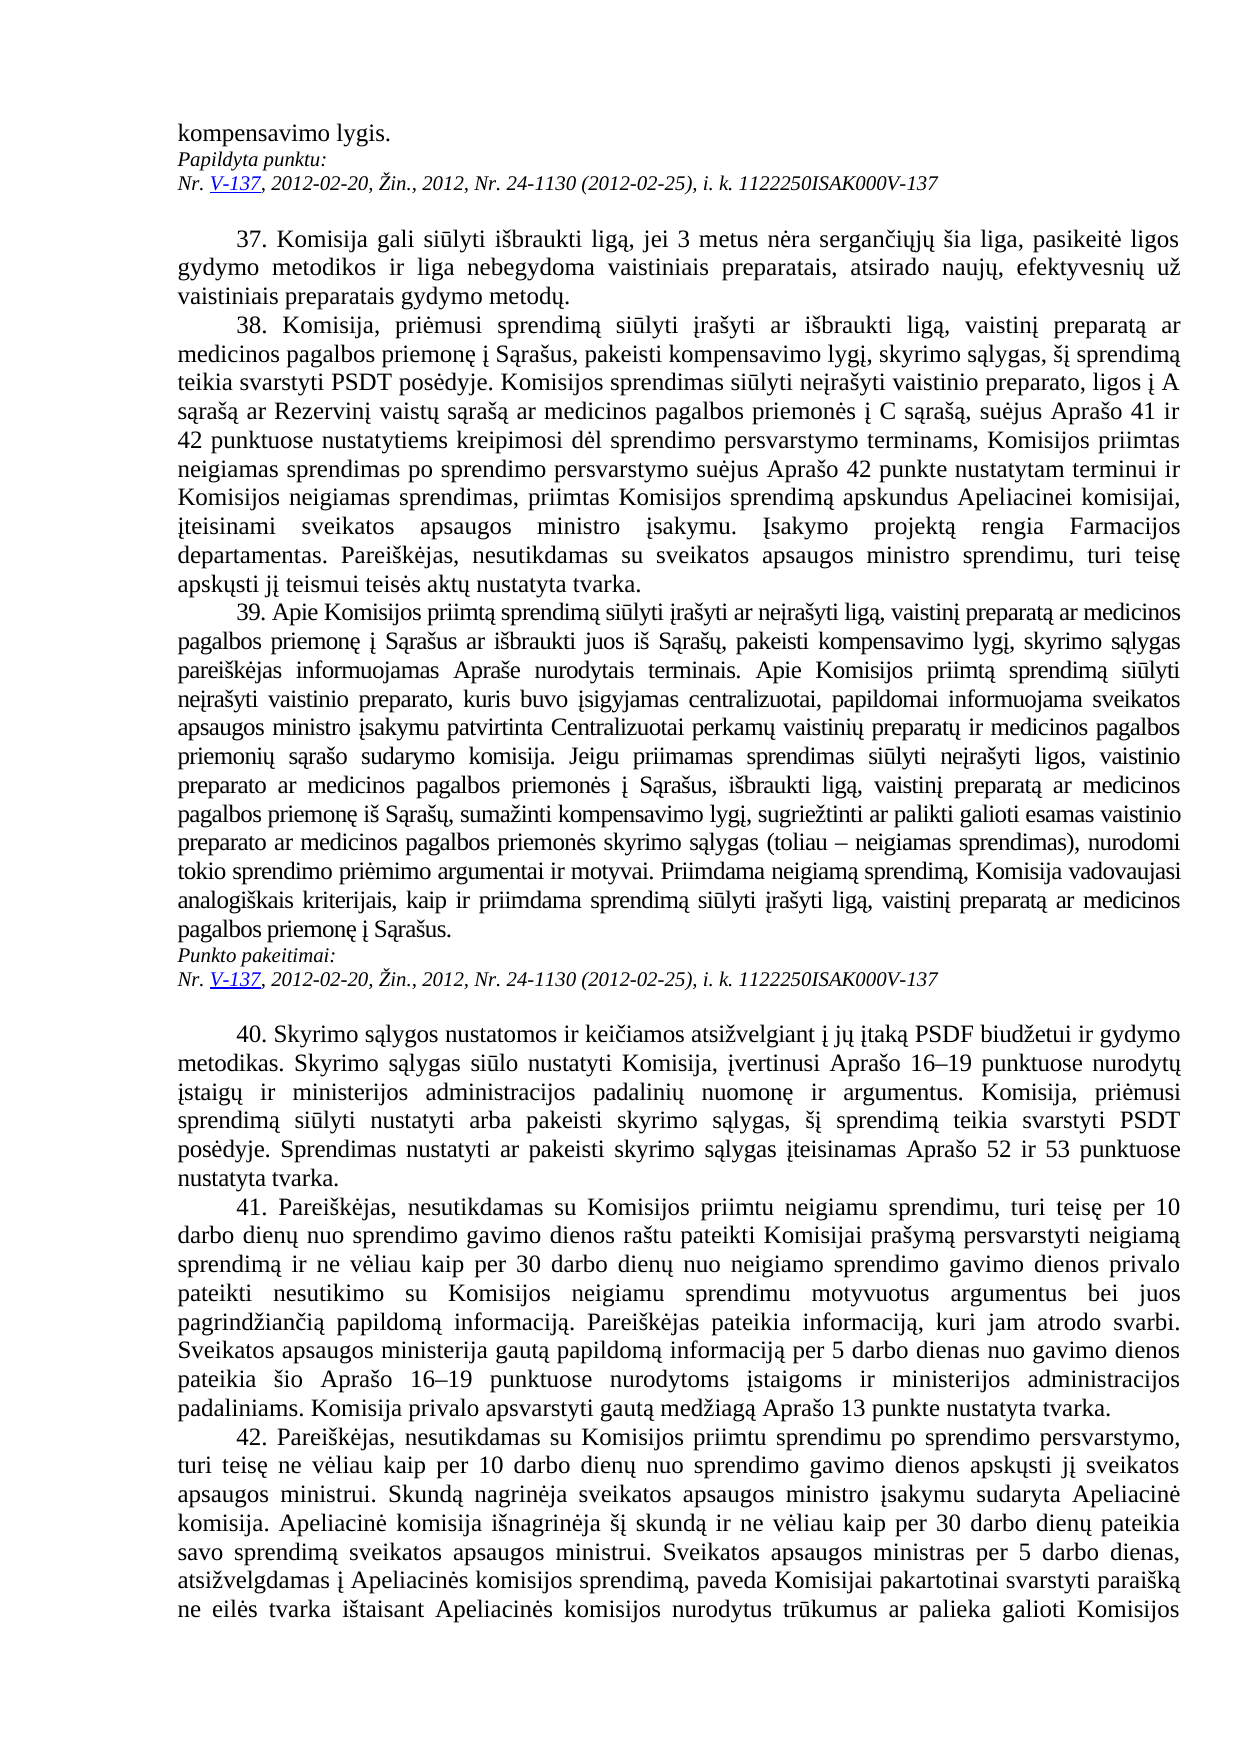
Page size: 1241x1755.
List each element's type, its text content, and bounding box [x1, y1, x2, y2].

text 39. Apie Komisijos priimtą sprendimą siūlyti įrašyti ar neįrašyti ligą, vaistinį preparatą ar medicinos pagalbos priemonę į Sąrašus ar išbraukti juos iš Sąrašų, pakeisti kompensavimo lygį, skyrimo sąlygas pareiškėjas informuojamas Apraše nurodytais terminais. Apie Komisijos priimtą sprendimą siūlyti neįrašyti vaistinio preparato, kuris buvo įsigyjamas centralizuotai, papildomai informuojama sveikatos apsaugos ministro įsakymu patvirtinta Centralizuotai perkamų vaistinių preparatų ir medicinos pagalbos priemonių sąrašo sudarymo komisija. Jeigu priimamas sprendimas siūlyti neįrašyti ligos, vaistinio preparato ar medicinos pagalbos priemonės į Sąrašus, išbraukti ligą, vaistinį preparatą ar medicinos pagalbos priemonę iš Sąrašų, sumažinti kompensavimo lygį, sugriežtinti ar palikti galioti esamas vaistinio preparato ar medicinos pagalbos priemonės skyrimo sąlygas (toliau – neigiamas sprendimas), nurodomi tokio sprendimo priėmimo argumentai ir motyvai. Priimdama neigiamą sprendimą, Komisija vadovaujasi analogiškais kriterijais, kaip ir priimdama sprendimą siūlyti įrašyti ligą, vaistinį preparatą ar medicinos pagalbos priemonę į Sąrašus. [177, 597, 1181, 942]
text 37. Komisija gali siūlyti išbraukti ligą, jei 3 metus nėra sergančiųjų šia liga, pasikeitė ligos gydymo metodikos ir liga nebegydoma vaistiniais preparatais, atsirado naujų, efektyvesnių už vaistiniais preparatais gydymo metodų. [177, 224, 1181, 310]
text Nr. V-137, 2012-02-20, Žin., 2012, Nr. 24-1130 (2012-02-25), i. k. 1122250ISAK000V-137 [177, 171, 1181, 195]
text 38. Komisija, priėmusi sprendimą siūlyti įrašyti ar išbraukti ligą, vaistinį preparatą ar medicinos pagalbos priemonę į Sąrašus, pakeisti kompensavimo lygį, skyrimo sąlygas, šį sprendimą teikia svarstyti PSDT posėdyje. Komisijos sprendimas siūlyti neįrašyti vaistinio preparato, ligos į A sąrašą ar Rezervinį vaistų sąrašą ar medicinos pagalbos priemonės į C sąrašą, suėjus Aprašo 41 ir 42 punktuose nustatytiems kreipimosi dėl sprendimo persvarstymo terminams, Komisijos priimtas neigiamas sprendimas po sprendimo persvarstymo suėjus Aprašo 42 punkte nustatytam terminui ir Komisijos neigiamas sprendimas, priimtas Komisijos sprendimą apskundus Apeliacinei komisijai, įteisinami sveikatos apsaugos ministro įsakymu. Įsakymo projektą rengia Farmacijos departamentas. Pareiškėjas, nesutikdamas su sveikatos apsaugos ministro sprendimu, turi teisę apskųsti jį teismui teisės aktų nustatyta tvarka. [177, 310, 1181, 597]
text Punkto pakeitimai: [177, 942, 1181, 967]
text 42. Pareiškėjas, nesutikdamas su Komisijos priimtu sprendimu po sprendimo persvarstymo, turi teisę ne vėliau kaip per 10 darbo dienų nuo sprendimo gavimo dienos apskųsti jį sveikatos apsaugos ministrui. Skundą nagrinėja sveikatos apsaugos ministro įsakymu sudaryta Apeliacinė komisija. Apeliacinė komisija išnagrinėja šį skundą ir ne vėliau kaip per 30 darbo dienų pateikia savo sprendimą sveikatos apsaugos ministrui. Sveikatos apsaugos ministras per 5 darbo dienas, atsižvelgdamas į Apeliacinės komisijos sprendimą, paveda Komisijai pakartotinai svarstyti paraišką ne eilės tvarka ištaisant Apeliacinės komisijos nurodytus trūkumus ar palieka galioti Komisijos [177, 1422, 1181, 1623]
text 41. Pareiškėjas, nesutikdamas su Komisijos priimtu neigiamu sprendimu, turi teisę per 10 darbo dienų nuo sprendimo gavimo dienos raštu pateikti Komisijai prašymą persvarstyti neigiamą sprendimą ir ne vėliau kaip per 30 darbo dienų nuo neigiamo sprendimo gavimo dienos privalo pateikti nesutikimo su Komisijos neigiamu sprendimu motyvuotus argumentus bei juos pagrindžiančią papildomą informaciją. Pareiškėjas pateikia informaciją, kuri jam atrodo svarbi. Sveikatos apsaugos ministerija gautą papildomą informaciją per 5 darbo dienas nuo gavimo dienos pateikia šio Aprašo 16–19 punktuose nurodytoms įstaigoms ir ministerijos administracijos padaliniams. Komisija privalo apsvarstyti gautą medžiagą Aprašo 13 punkte nustatyta tvarka. [177, 1192, 1181, 1422]
text 40. Skyrimo sąlygos nustatomos ir keičiamos atsižvelgiant į jų įtaką PSDF biudžetui ir gydymo metodikas. Skyrimo sąlygas siūlo nustatyti Komisija, įvertinusi Aprašo 16–19 punktuose nurodytų įstaigų ir ministerijos administracijos padalinių nuomonę ir argumentus. Komisija, priėmusi sprendimą siūlyti nustatyti arba pakeisti skyrimo sąlygas, šį sprendimą teikia svarstyti PSDT posėdyje. Sprendimas nustatyti ar pakeisti skyrimo sąlygas įteisinamas Aprašo 52 ir 53 punktuose nustatyta tvarka. [177, 1019, 1181, 1192]
text kompensavimo lygis. [177, 118, 1181, 147]
text Nr. V-137, 2012-02-20, Žin., 2012, Nr. 24-1130 (2012-02-25), i. k. 1122250ISAK000V-137 [177, 967, 1181, 991]
text Papildyta punktu: [177, 147, 1181, 171]
